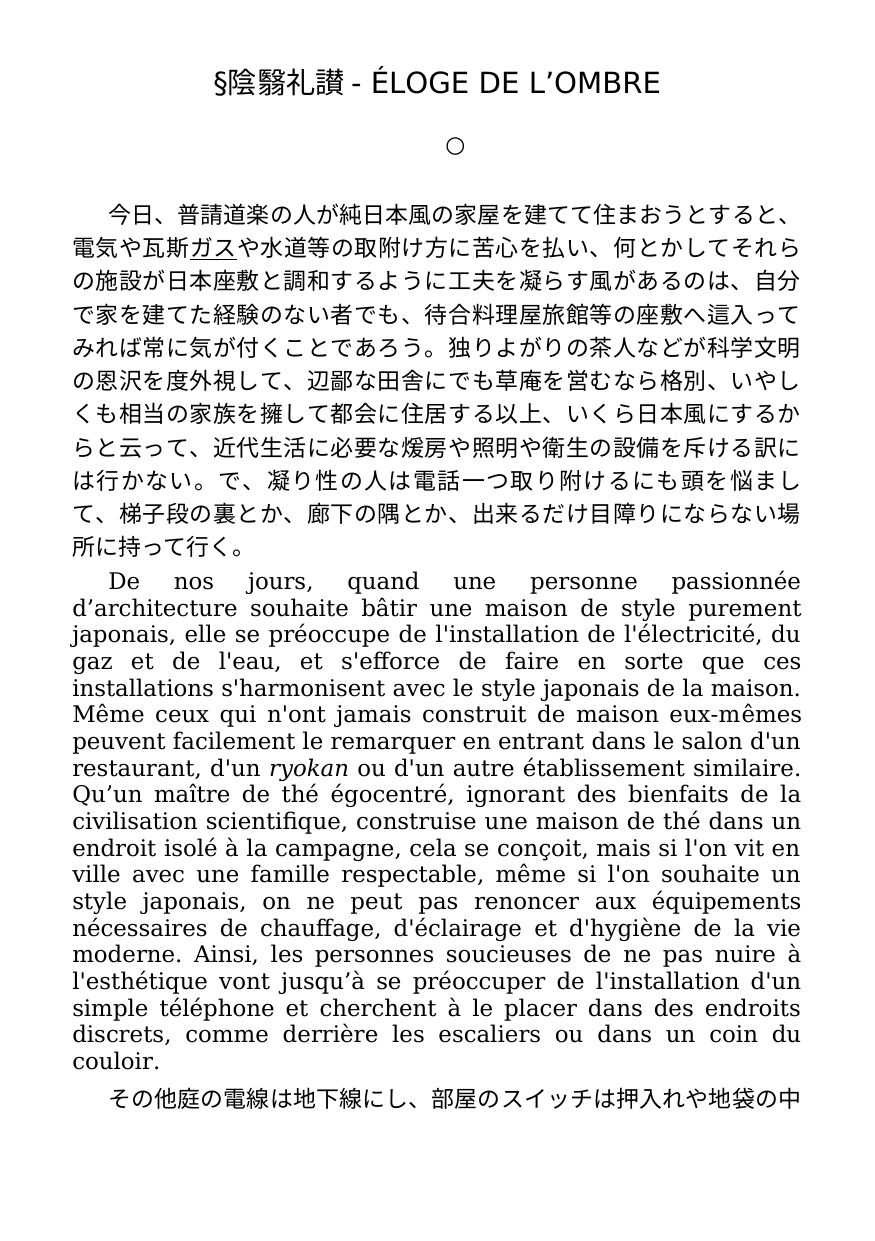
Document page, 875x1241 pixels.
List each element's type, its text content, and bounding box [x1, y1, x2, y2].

text その他庭の電線は地下線にし、部屋のスイッチは押入れや地袋の中 [72, 1081, 802, 1114]
text De nos jours, quand une personne passionnée d’architecture souhaite bâtir une maison de style purement japonais, elle se préoccupe de l'installation de l'électricité, du gaz et de l'eau, et s'efforce de faire en sorte que ces installations s'harmonisent avec le style japonais de la maison. Même ceux qui n'ont jamais construit de maison eux-mêmes peuvent facilement le remarquer en entrant dans le salon d'un restaurant, d'un ryokan ou d'un autre établissement similaire. Qu’un maître de thé égocentré, ignorant des bienfaits de la civilisation scientifique, construise une maison de thé dans un endroit isolé à la campagne, cela se conçoit, mais si l'on vit en ville avec une famille respectable, même si l'on souhaite un style japonais, on ne peut pas renoncer aux équipements nécessaires de chauffage, d'éclairage et d'hygiène de la vie moderne. Ainsi, les personnes soucieuses de ne pas nuire à l'esthétique vont jusqu’à se préoccuper de l'installation d'un simple téléphone et cherchent à le placer dans des endroits discrets, comme derrière les escaliers ou dans un coin du couloir. [72, 568, 802, 1075]
text 今日、普請道楽の人が純日本風の家屋を建てて住まおうとすると、電気や瓦斯ガスや水道等の取附け方に苦心を払い、何とかしてそれらの施設が日本座敷と調和するように工夫を凝らす風があるのは、自分で家を建てた経験のない者でも、待合料理屋旅館等の座敷へ這入ってみれば常に気が付くことであろう。独りよがりの茶人などが科学文明の恩沢を度外視して、辺鄙な田舎にでも草庵を営むなら格別、いやしくも相当の家族を擁して都会に住居する以上、いくら日本風にするからと云って、近代生活に必要な煖房や照明や衛生の設備を斥ける訳には行かない。で、凝り性の人は電話一つ取り附けるにも頭を悩まして、梯子段の裏とか、廊下の隅とか、出来るだけ目障りにならない場所に持って行く。 [72, 197, 802, 562]
text ○ [72, 132, 802, 158]
subtitle §陰翳礼讃 - ÉLOGE DE L’OMBRE [36, 60, 838, 102]
